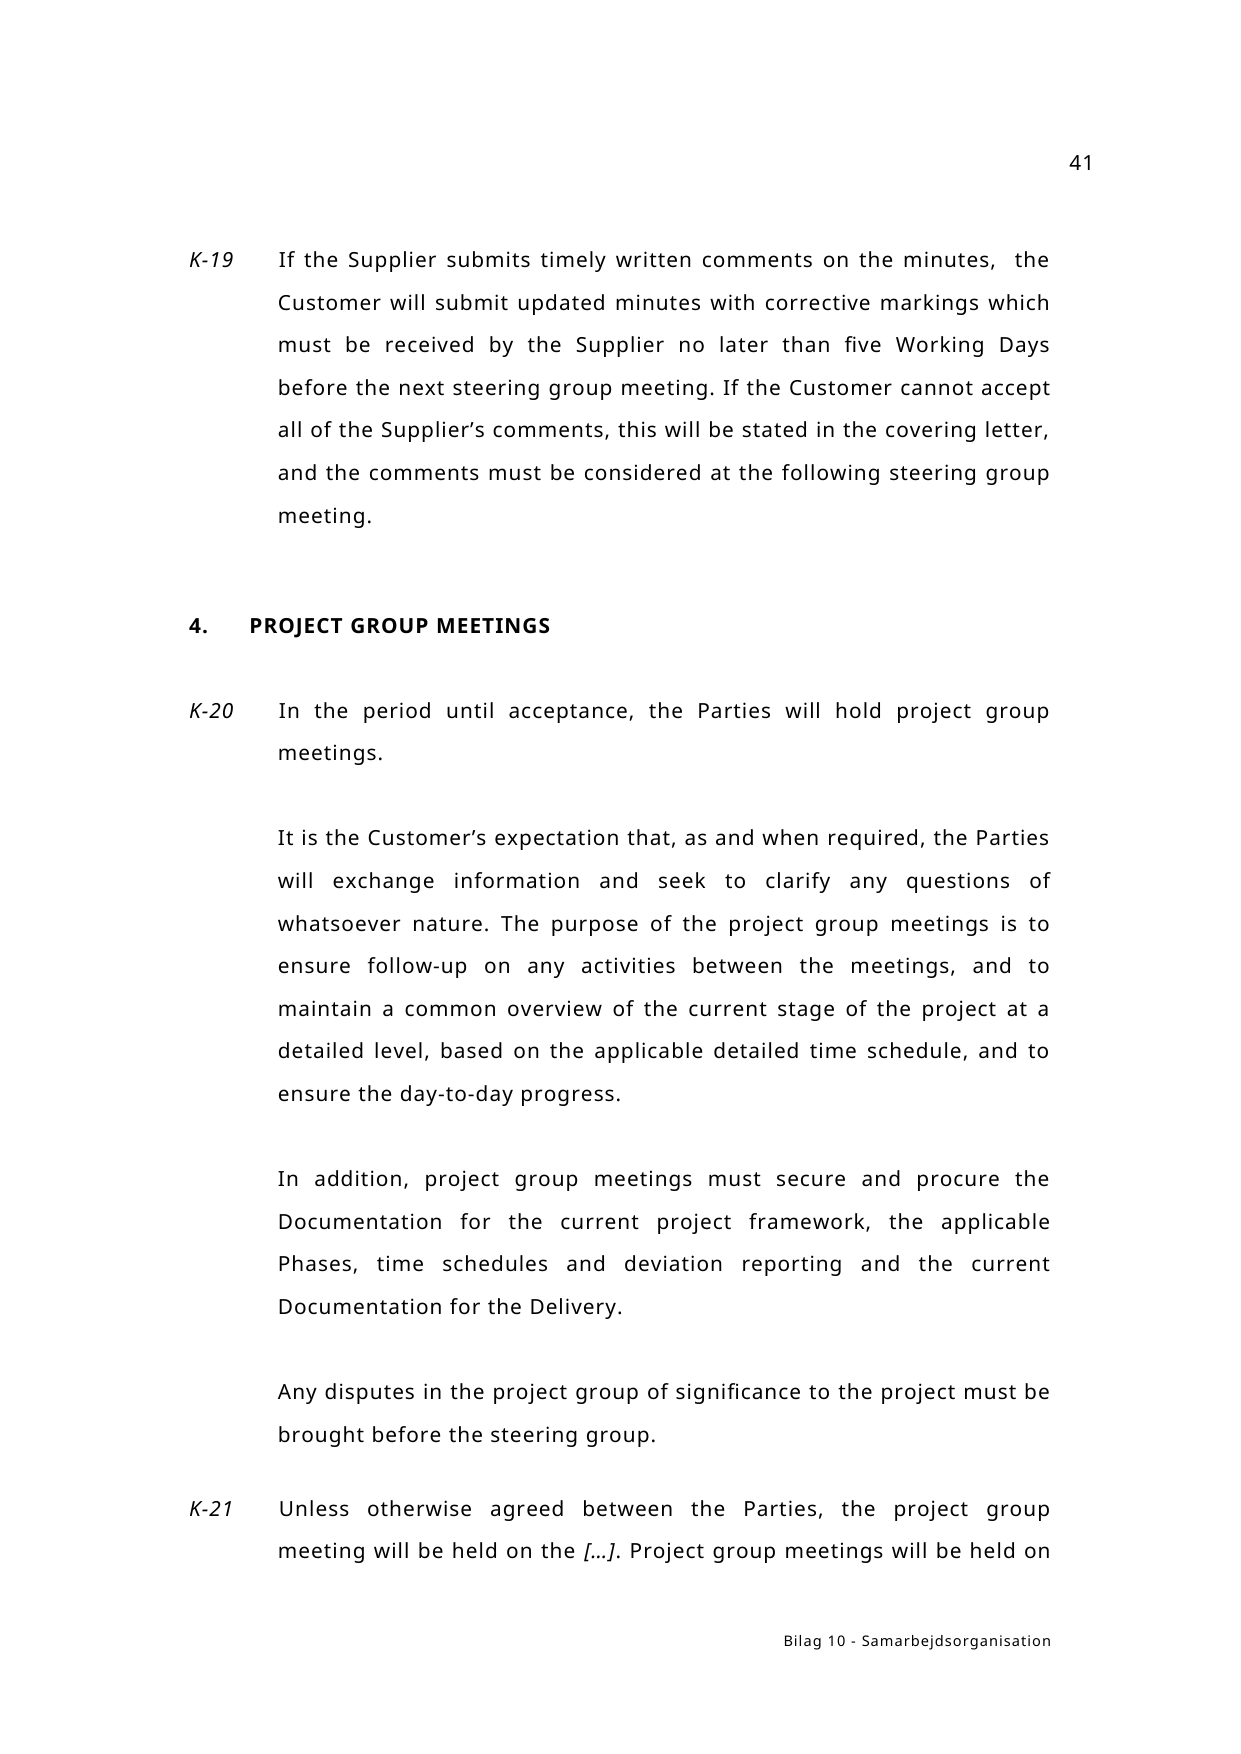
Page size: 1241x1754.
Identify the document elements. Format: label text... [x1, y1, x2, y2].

list Unless otherwise agreed between the Parties, the project group meeting will be held on the […]. Project group meetings will be held on [189, 1494, 1051, 1565]
subtitle Project group meetings [189, 611, 1051, 639]
list In the period until acceptance, the Parties will hold project group meetings. [189, 696, 1051, 767]
text It is the Customer’s expectation that, as and when required, the Parties will exchange information and seek to clarify any questions of whatsoever nature. The purpose of the project group meetings is to ensure follow-up on any activities between the meetings, and to maintain a common overview of the current stage of the project at a detailed level, based on the applicable detailed time schedule, and to ensure the day-to-day progress. [278, 823, 1051, 1108]
list If the Supplier submits timely written comments on the minutes, the Customer will submit updated minutes with corrective markings which must be received by the Supplier no later than five Working Days before the next steering group meeting. If the Customer cannot accept all of the Supplier’s comments, this will be stated in the covering letter, and the comments must be considered at the following steering group meeting. [189, 245, 1051, 529]
text In addition, project group meetings must secure and procure the Documentation for the current project framework, the applicable Phases, time schedules and deviation reporting and the current Documentation for the Delivery. [189, 1164, 1051, 1321]
text Any disputes in the project group of significance to the project must be brought before the steering group. [189, 1377, 1051, 1448]
